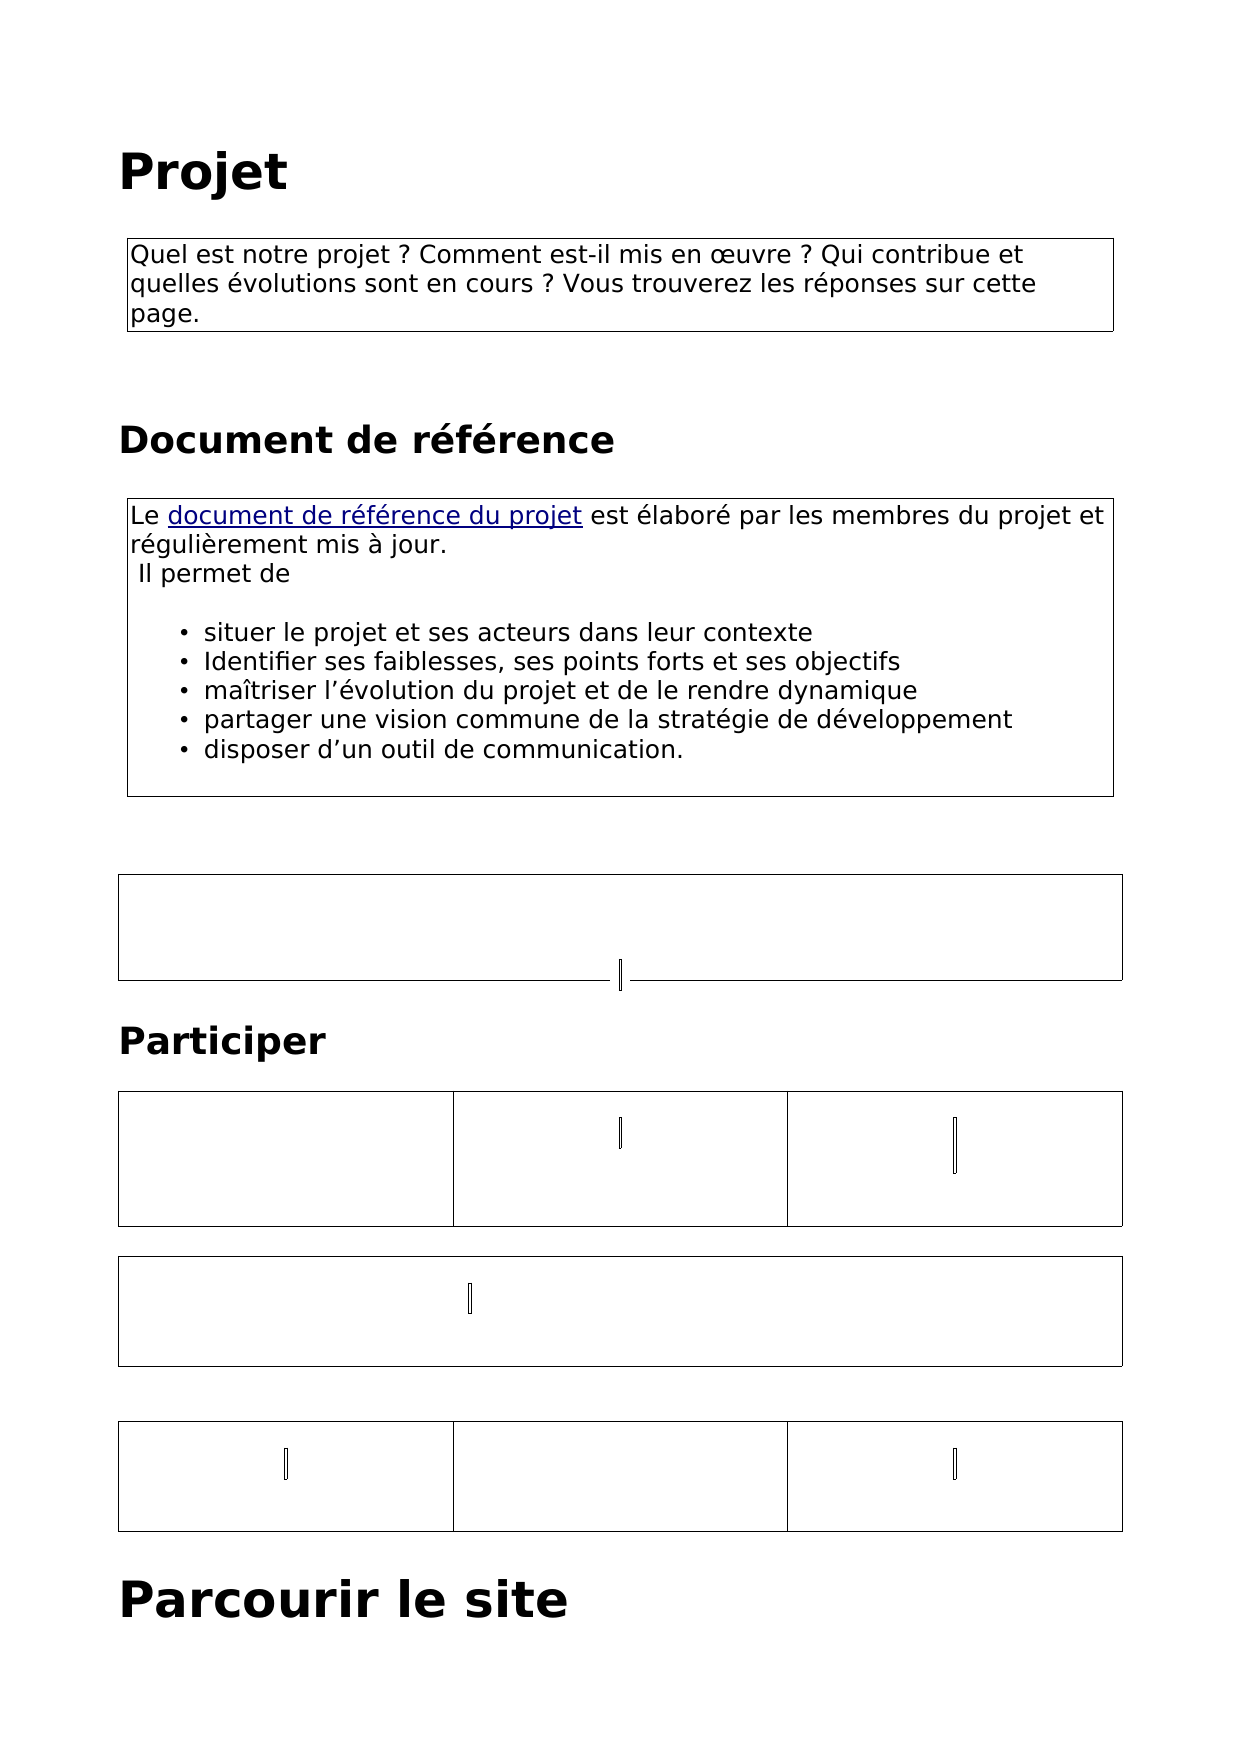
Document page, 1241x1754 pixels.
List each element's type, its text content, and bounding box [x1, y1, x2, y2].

table_header [454, 1422, 787, 1531]
subtitle Parcourir le site [118, 1571, 1122, 1629]
table_header [119, 875, 1122, 999]
table_header Le document de référence du projet est élaboré par les membres du projet et régulièrement mis à jour. Il permet de situer le projet et ses acteurs dans leur contexte Identifier ses faiblesses, ses points forts et ses objectifs maîtriser l’évolution du projet et de le rendre dynamique partager une vision commune de la stratégie de développement disposer d’un outil de communication. [128, 499, 1113, 796]
table_header [119, 1092, 453, 1226]
table_header [788, 1422, 1122, 1531]
table_header [788, 1092, 1122, 1226]
table_header Quel est notre projet ? Comment est-il mis en œuvre ? Qui contribue et quelles évolutions sont en cours ? Vous trouverez les réponses sur cette page. [128, 239, 1113, 331]
table_header [119, 1422, 453, 1531]
table_header [454, 1092, 787, 1226]
subtitle Participer [118, 1019, 1122, 1063]
subtitle Projet [118, 143, 1122, 201]
subtitle Document de référence [118, 418, 1122, 462]
table_header [119, 1257, 1122, 1366]
